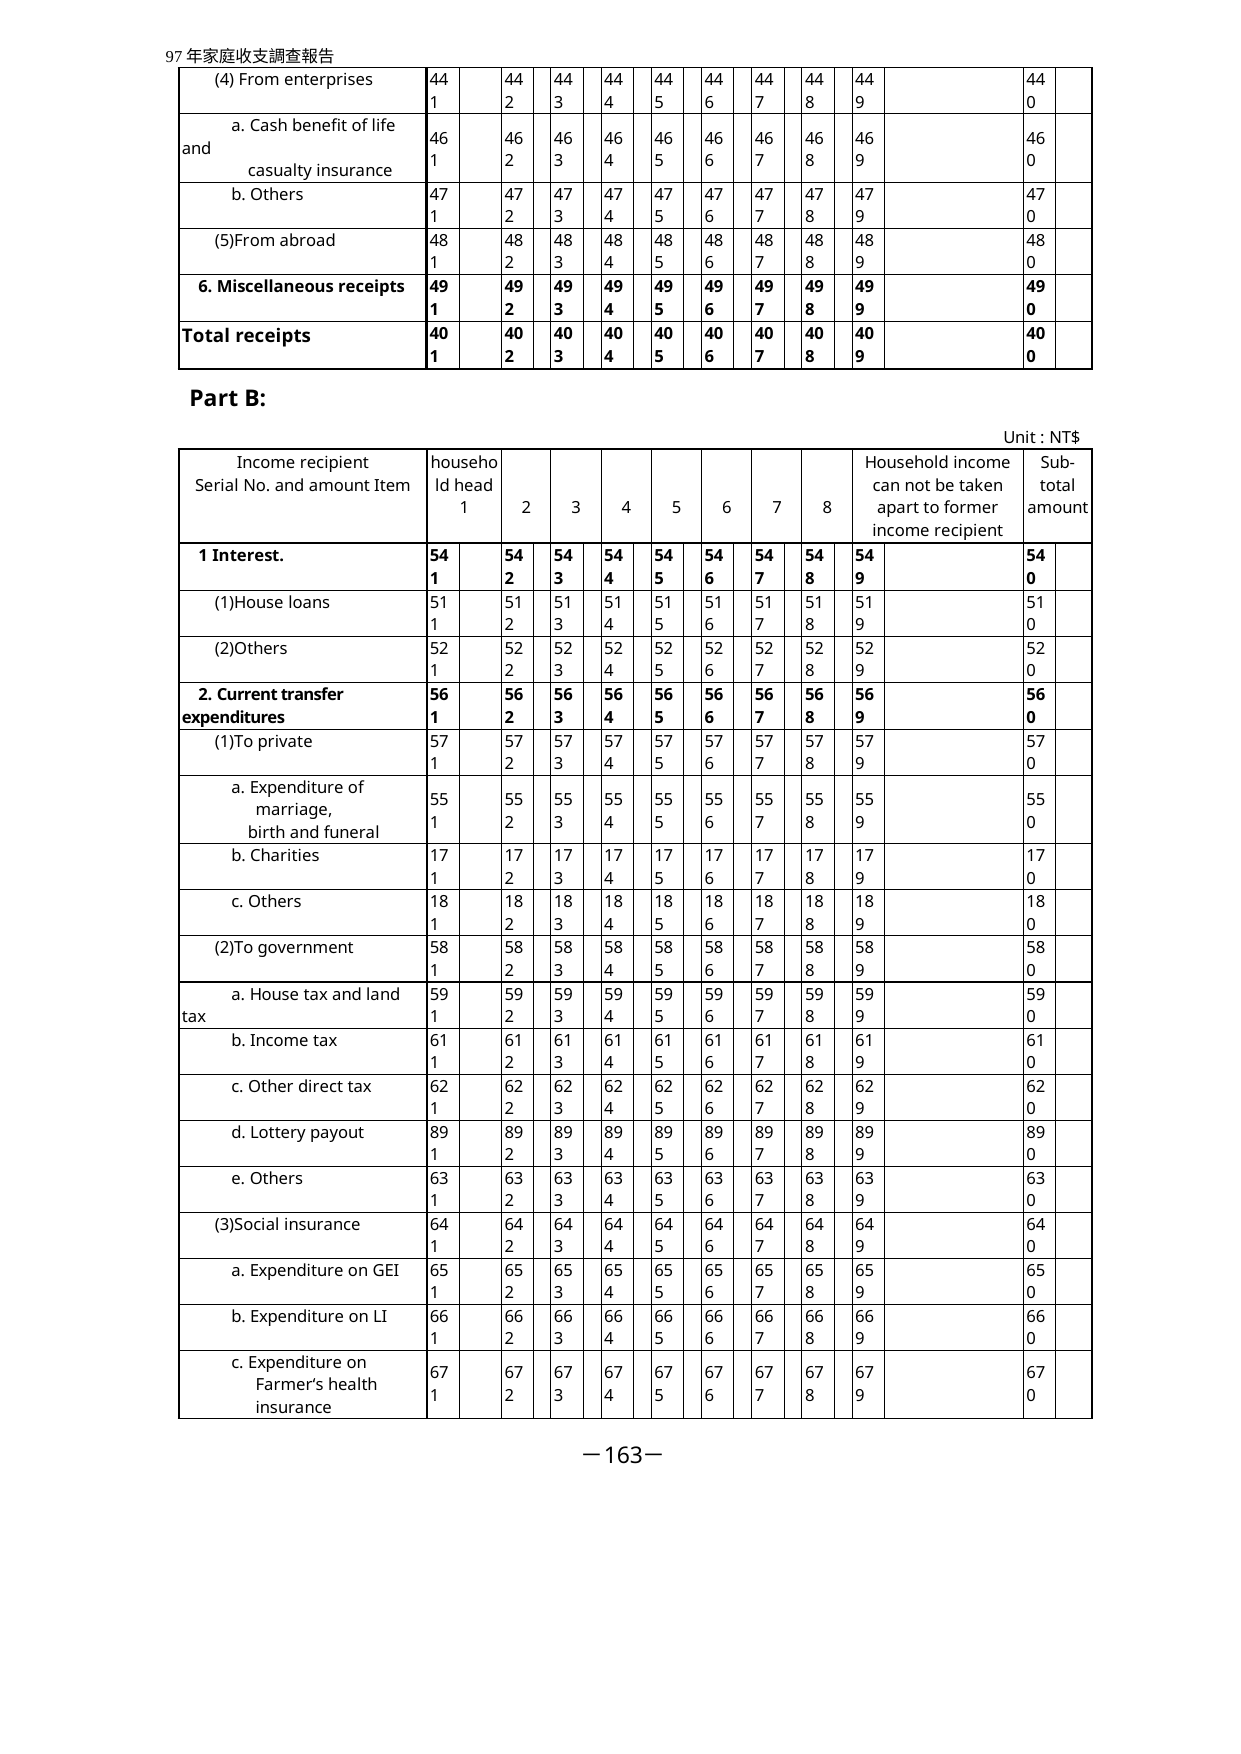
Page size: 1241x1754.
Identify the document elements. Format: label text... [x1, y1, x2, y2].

table_cell [734, 890, 751, 935]
table_cell [885, 322, 1023, 367]
table_cell 444 [602, 68, 633, 113]
table_cell [534, 544, 550, 590]
table_cell 593 [551, 983, 583, 1027]
table_cell [734, 183, 751, 228]
table_cell [684, 1351, 701, 1418]
table_cell 613 [551, 1029, 583, 1073]
table_cell [785, 983, 801, 1027]
table_cell [684, 1305, 701, 1350]
table_cell 526 [702, 637, 733, 682]
table_cell [785, 844, 801, 889]
table_cell 449 [853, 68, 884, 113]
table_cell 492 [502, 275, 533, 321]
table_cell [460, 683, 501, 729]
table_cell 652 [502, 1259, 533, 1304]
table_cell [1056, 1305, 1091, 1350]
table_header household head 1 [428, 450, 501, 542]
table_cell 585 [652, 936, 683, 981]
table_cell [835, 890, 852, 935]
table_cell [634, 1121, 651, 1166]
table_cell [835, 544, 852, 590]
table_cell [684, 983, 701, 1027]
table_cell 511 [428, 591, 459, 636]
table_cell 490 [1024, 275, 1055, 321]
table_cell 679 [853, 1351, 884, 1418]
table_cell 627 [752, 1075, 784, 1119]
table_cell [460, 68, 501, 113]
table_cell [584, 591, 601, 636]
table_cell [584, 1351, 601, 1418]
table_cell [785, 1075, 801, 1119]
table_cell [684, 229, 701, 274]
table_cell 170 [1024, 844, 1055, 889]
table_cell [584, 890, 601, 935]
table_cell [684, 1213, 701, 1258]
table_cell [785, 1259, 801, 1304]
table_cell 594 [602, 983, 633, 1027]
table_cell [885, 591, 1023, 636]
table_cell e. Others [180, 1167, 426, 1212]
table_header Household income can not be taken apart to former income recipient [853, 450, 1023, 542]
table_cell [885, 890, 1023, 935]
table_cell 898 [802, 1121, 834, 1166]
table_cell 186 [702, 890, 733, 935]
table_cell [584, 229, 601, 274]
table_cell [835, 68, 852, 113]
table_cell 643 [551, 1213, 583, 1258]
table_cell 564 [602, 683, 633, 729]
table_cell 559 [853, 776, 884, 843]
table_cell [835, 1121, 852, 1166]
table_cell 461 [428, 114, 459, 182]
table_cell a. Expenditure of marriage, birth and funeral [180, 776, 426, 843]
table_cell 401 [428, 322, 459, 367]
table_cell 636 [702, 1167, 733, 1212]
table_cell 489 [853, 229, 884, 274]
table_cell [835, 1305, 852, 1350]
table_cell [584, 637, 601, 682]
table_cell 582 [502, 936, 533, 981]
table_cell 178 [802, 844, 834, 889]
table_cell 403 [551, 322, 583, 367]
table_cell 647 [752, 1213, 784, 1258]
table_cell [785, 1121, 801, 1166]
table_cell 891 [428, 1121, 459, 1166]
table_cell 673 [551, 1351, 583, 1418]
table_cell [835, 776, 852, 843]
table_cell [885, 1121, 1023, 1166]
table_cell [634, 322, 651, 367]
table_cell [460, 1121, 501, 1166]
table_cell [584, 683, 601, 729]
table_cell 669 [853, 1305, 884, 1350]
table_cell [835, 1259, 852, 1304]
table_cell [734, 983, 751, 1027]
table_cell 541 [428, 544, 459, 590]
table_cell 441 [428, 68, 459, 113]
table_cell 443 [551, 68, 583, 113]
table_cell 512 [502, 591, 533, 636]
table_cell 567 [752, 683, 784, 729]
table_cell [460, 776, 501, 843]
table_cell [885, 637, 1023, 682]
table_cell 677 [752, 1351, 784, 1418]
table_cell 406 [702, 322, 733, 367]
table_cell [734, 683, 751, 729]
table_cell 547 [752, 544, 784, 590]
table_cell 632 [502, 1167, 533, 1212]
table_cell 555 [652, 776, 683, 843]
table_cell 518 [802, 591, 834, 636]
table_cell 596 [702, 983, 733, 1027]
table_cell [734, 114, 751, 182]
table_cell 672 [502, 1351, 533, 1418]
table_cell [734, 1121, 751, 1166]
table_cell 667 [752, 1305, 784, 1350]
table_cell 671 [428, 1351, 459, 1418]
table_cell (2)Others [180, 637, 426, 682]
table_cell [734, 1213, 751, 1258]
table_cell [885, 1075, 1023, 1119]
table_cell 589 [853, 936, 884, 981]
table_cell [885, 183, 1023, 228]
table_cell [584, 114, 601, 182]
table_cell 187 [752, 890, 784, 935]
table_cell [584, 1213, 601, 1258]
table_cell 634 [602, 1167, 633, 1212]
table_cell 631 [428, 1167, 459, 1212]
table_cell [835, 730, 852, 775]
table_cell 475 [652, 183, 683, 228]
table_cell 570 [1024, 730, 1055, 775]
table_cell 674 [602, 1351, 633, 1418]
table_cell 495 [652, 275, 683, 321]
table_cell [584, 936, 601, 981]
table_cell 185 [652, 890, 683, 935]
table_cell 561 [428, 683, 459, 729]
table_cell [534, 1305, 550, 1350]
table_cell [460, 983, 501, 1027]
table_cell [885, 114, 1023, 182]
table_cell 548 [802, 544, 834, 590]
table_cell [634, 1305, 651, 1350]
table_cell 575 [652, 730, 683, 775]
table_cell 523 [551, 637, 583, 682]
table_cell b. Expenditure on LI [180, 1305, 426, 1350]
table_cell [460, 1305, 501, 1350]
table_cell [634, 544, 651, 590]
table_header 2 [502, 450, 550, 542]
table_cell [534, 683, 550, 729]
table_cell [460, 730, 501, 775]
table_cell 177 [752, 844, 784, 889]
table_cell [460, 591, 501, 636]
table_cell [1056, 544, 1091, 590]
table_cell [785, 936, 801, 981]
table_cell [785, 591, 801, 636]
table_cell [885, 844, 1023, 889]
table_cell 480 [1024, 229, 1055, 274]
table_cell [1056, 1167, 1091, 1212]
table_cell 552 [502, 776, 533, 843]
table_cell [785, 114, 801, 182]
table_cell [460, 844, 501, 889]
table_cell [684, 114, 701, 182]
table_cell [785, 183, 801, 228]
table_cell [1056, 844, 1091, 889]
table_cell [684, 844, 701, 889]
table_cell 598 [802, 983, 834, 1027]
table_cell 516 [702, 591, 733, 636]
table_cell [634, 1213, 651, 1258]
table_cell 517 [752, 591, 784, 636]
table_cell [460, 275, 501, 321]
table_cell 521 [428, 637, 459, 682]
table_cell [584, 983, 601, 1027]
table_cell [460, 1259, 501, 1304]
table_cell [534, 1213, 550, 1258]
table_cell 542 [502, 544, 533, 590]
table_cell 588 [802, 936, 834, 981]
table_cell 474 [602, 183, 633, 228]
table_cell [1056, 1213, 1091, 1258]
table_cell 572 [502, 730, 533, 775]
table_cell 617 [752, 1029, 784, 1073]
table_cell [460, 637, 501, 682]
table_cell 176 [702, 844, 733, 889]
table_cell [785, 229, 801, 274]
table_cell 664 [602, 1305, 633, 1350]
table_cell 447 [752, 68, 784, 113]
table_cell [835, 275, 852, 321]
table_cell 639 [853, 1167, 884, 1212]
table_cell 481 [428, 229, 459, 274]
table_cell 462 [502, 114, 533, 182]
table_cell 179 [853, 844, 884, 889]
table_cell 520 [1024, 637, 1055, 682]
table_cell [1056, 1029, 1091, 1073]
table_cell [1056, 637, 1091, 682]
table_cell [785, 776, 801, 843]
table_cell [684, 1167, 701, 1212]
table_cell 640 [1024, 1213, 1055, 1258]
table_header Income recipient Serial No. and amount Item [180, 450, 426, 542]
table_cell 579 [853, 730, 884, 775]
table_cell [734, 1351, 751, 1418]
table_cell [1056, 1259, 1091, 1304]
table_cell [534, 183, 550, 228]
table_cell 468 [802, 114, 834, 182]
table_cell [684, 936, 701, 981]
table_cell b. Others [180, 183, 425, 228]
table_cell [460, 544, 501, 590]
table_cell 180 [1024, 890, 1055, 935]
table_cell [684, 275, 701, 321]
table_cell 486 [702, 229, 733, 274]
table_cell [584, 183, 601, 228]
table_cell (4) From enterprises [180, 68, 425, 113]
table_cell 553 [551, 776, 583, 843]
table_cell 465 [652, 114, 683, 182]
table_cell 488 [802, 229, 834, 274]
table_cell 574 [602, 730, 633, 775]
table_cell 496 [702, 275, 733, 321]
table_cell [684, 1121, 701, 1166]
table_cell 527 [752, 637, 784, 682]
table_cell [734, 637, 751, 682]
table_cell 629 [853, 1075, 884, 1119]
table_cell [534, 1351, 550, 1418]
table_cell 599 [853, 983, 884, 1027]
table_cell [584, 1305, 601, 1350]
table_cell [734, 936, 751, 981]
table_cell 498 [802, 275, 834, 321]
table_cell [835, 1351, 852, 1418]
table_cell 562 [502, 683, 533, 729]
table_cell 464 [602, 114, 633, 182]
table_cell [885, 1351, 1023, 1418]
table_cell 524 [602, 637, 633, 682]
table_cell 402 [502, 322, 533, 367]
table_cell 619 [853, 1029, 884, 1073]
table_cell c. Other direct tax [180, 1075, 426, 1119]
table_cell 614 [602, 1029, 633, 1073]
table_cell 894 [602, 1121, 633, 1166]
table_cell [584, 776, 601, 843]
table_cell [785, 637, 801, 682]
table_cell 181 [428, 890, 459, 935]
table_cell [734, 275, 751, 321]
table_cell c. Others [180, 890, 426, 935]
table_cell [785, 1305, 801, 1350]
table_cell 645 [652, 1213, 683, 1258]
table_cell [1056, 1121, 1091, 1166]
table_header 3 [551, 450, 601, 542]
table_cell 175 [652, 844, 683, 889]
table_cell 551 [428, 776, 459, 843]
table_cell [1056, 114, 1091, 182]
table_cell b. Charities [180, 844, 426, 889]
table_cell [584, 322, 601, 367]
table_cell 660 [1024, 1305, 1055, 1350]
table_cell [684, 68, 701, 113]
table_cell [534, 229, 550, 274]
table_cell [584, 1167, 601, 1212]
table_cell 665 [652, 1305, 683, 1350]
table_cell 649 [853, 1213, 884, 1258]
table_cell 554 [602, 776, 633, 843]
table_cell 654 [602, 1259, 633, 1304]
table_cell [835, 183, 852, 228]
table_cell [584, 844, 601, 889]
table_cell [1056, 229, 1091, 274]
table_cell [634, 229, 651, 274]
table_cell 482 [502, 229, 533, 274]
table_cell 576 [702, 730, 733, 775]
table_cell [734, 730, 751, 775]
table_cell 577 [752, 730, 784, 775]
table_cell 635 [652, 1167, 683, 1212]
table_cell 477 [752, 183, 784, 228]
table_cell 466 [702, 114, 733, 182]
table_cell 897 [752, 1121, 784, 1166]
table_cell [534, 1259, 550, 1304]
table_cell 678 [802, 1351, 834, 1418]
table_cell 484 [602, 229, 633, 274]
table_cell 581 [428, 936, 459, 981]
table_cell [584, 1075, 601, 1119]
table_cell 529 [853, 637, 884, 682]
table_cell [1056, 183, 1091, 228]
table_cell 445 [652, 68, 683, 113]
table_cell 183 [551, 890, 583, 935]
table_cell [584, 1259, 601, 1304]
table_cell [785, 1213, 801, 1258]
table_cell [734, 229, 751, 274]
table_cell (1)To private [180, 730, 426, 775]
table_cell [885, 1029, 1023, 1073]
table_cell 546 [702, 544, 733, 590]
table_cell [684, 683, 701, 729]
table_cell [534, 983, 550, 1027]
table_cell [684, 1029, 701, 1073]
table_header 8 [802, 450, 852, 542]
table_cell 625 [652, 1075, 683, 1119]
table_cell [734, 544, 751, 590]
table_cell 182 [502, 890, 533, 935]
table_cell 633 [551, 1167, 583, 1212]
table_cell 408 [802, 322, 834, 367]
table_cell 661 [428, 1305, 459, 1350]
table_cell [634, 776, 651, 843]
table_cell 626 [702, 1075, 733, 1119]
table_cell [534, 68, 550, 113]
table_cell 591 [428, 983, 459, 1027]
table_cell [584, 1121, 601, 1166]
table_cell [534, 275, 550, 321]
table_cell [684, 544, 701, 590]
table_cell 644 [602, 1213, 633, 1258]
table_cell 568 [802, 683, 834, 729]
table_cell [460, 1075, 501, 1119]
table_cell [684, 890, 701, 935]
table_cell 586 [702, 936, 733, 981]
table_cell 646 [702, 1213, 733, 1258]
table_cell [785, 890, 801, 935]
table_header 6 [702, 450, 751, 542]
table_cell 595 [652, 983, 683, 1027]
table_cell [634, 1075, 651, 1119]
table_cell 479 [853, 183, 884, 228]
table_cell 448 [802, 68, 834, 113]
table_cell [634, 936, 651, 981]
table_cell [634, 983, 651, 1027]
table_cell 515 [652, 591, 683, 636]
table_cell [684, 730, 701, 775]
table_cell [534, 322, 550, 367]
table_cell [1056, 1351, 1091, 1418]
table_cell 638 [802, 1167, 834, 1212]
table_cell 519 [853, 591, 884, 636]
text Unit : NT$ [189, 426, 1081, 448]
table_cell [785, 1167, 801, 1212]
table_cell 584 [602, 936, 633, 981]
table_cell [634, 1167, 651, 1212]
table_cell 499 [853, 275, 884, 321]
table_cell 470 [1024, 183, 1055, 228]
text Part B: [189, 382, 1081, 413]
table_cell (5)From abroad [180, 229, 425, 274]
table_cell [785, 544, 801, 590]
table_cell 666 [702, 1305, 733, 1350]
table_cell [835, 936, 852, 981]
table_cell [734, 1075, 751, 1119]
table_cell [534, 1029, 550, 1073]
table_cell [835, 322, 852, 367]
table_cell c. Expenditure on Farmer‘s health insurance [180, 1351, 426, 1418]
table_cell 648 [802, 1213, 834, 1258]
table_cell 618 [802, 1029, 834, 1073]
table_cell 494 [602, 275, 633, 321]
table_cell [460, 114, 501, 182]
table_cell [534, 730, 550, 775]
table_cell [885, 1305, 1023, 1350]
table_cell [684, 183, 701, 228]
table_cell [835, 1075, 852, 1119]
table_cell 616 [702, 1029, 733, 1073]
table_cell 463 [551, 114, 583, 182]
table_cell 580 [1024, 936, 1055, 981]
table_cell (3)Social insurance [180, 1213, 426, 1258]
table_cell [785, 1351, 801, 1418]
table_cell [584, 730, 601, 775]
table_cell [460, 1213, 501, 1258]
table_cell [534, 1121, 550, 1166]
table_cell 483 [551, 229, 583, 274]
table_cell 184 [602, 890, 633, 935]
table_cell 623 [551, 1075, 583, 1119]
table_cell 592 [502, 983, 533, 1027]
table_cell 6. Miscellaneous receipts [180, 275, 425, 321]
table_cell [734, 68, 751, 113]
table_cell 571 [428, 730, 459, 775]
table_cell [460, 322, 501, 367]
table_cell [584, 275, 601, 321]
table_cell 1 Interest. [180, 544, 426, 590]
table_cell 400 [1024, 322, 1055, 367]
table_cell [1056, 890, 1091, 935]
table_cell 405 [652, 322, 683, 367]
table_cell [460, 1351, 501, 1418]
table_cell [684, 591, 701, 636]
table_cell 656 [702, 1259, 733, 1304]
table_cell 471 [428, 183, 459, 228]
table_cell [785, 68, 801, 113]
table_cell [584, 1029, 601, 1073]
table_cell [734, 1029, 751, 1073]
table_cell [460, 1167, 501, 1212]
table_cell [835, 683, 852, 729]
table_cell 545 [652, 544, 683, 590]
table_cell [835, 1167, 852, 1212]
table_cell 590 [1024, 983, 1055, 1027]
table_cell [835, 637, 852, 682]
table_cell 510 [1024, 591, 1055, 636]
table_cell 469 [853, 114, 884, 182]
table_cell [885, 776, 1023, 843]
table_cell [1056, 1075, 1091, 1119]
table_cell 493 [551, 275, 583, 321]
table_cell 670 [1024, 1351, 1055, 1418]
table_cell [734, 591, 751, 636]
table_cell 896 [702, 1121, 733, 1166]
table_cell [584, 68, 601, 113]
table_cell 497 [752, 275, 784, 321]
table_cell 556 [702, 776, 733, 843]
table_cell [734, 1259, 751, 1304]
table_cell 650 [1024, 1259, 1055, 1304]
table_cell [1056, 983, 1091, 1027]
table_cell [734, 1167, 751, 1212]
table_cell 566 [702, 683, 733, 729]
table_cell [785, 683, 801, 729]
table_cell (2)To government [180, 936, 426, 981]
table_cell [835, 1029, 852, 1073]
table_cell 478 [802, 183, 834, 228]
table_cell [684, 1259, 701, 1304]
table_cell [1056, 591, 1091, 636]
table_cell 540 [1024, 544, 1055, 590]
table_cell [534, 890, 550, 935]
table_cell 610 [1024, 1029, 1055, 1073]
table_cell [634, 1029, 651, 1073]
table_cell [684, 322, 701, 367]
table_cell [885, 983, 1023, 1027]
table_cell [460, 890, 501, 935]
table_cell 655 [652, 1259, 683, 1304]
table_header Sub- total amount [1024, 450, 1091, 542]
table_cell [1056, 683, 1091, 729]
table_cell [634, 683, 651, 729]
table_header 7 [752, 450, 801, 542]
table_cell [734, 844, 751, 889]
table_cell [460, 229, 501, 274]
table_cell [534, 936, 550, 981]
table_cell 895 [652, 1121, 683, 1166]
table_cell 578 [802, 730, 834, 775]
table_cell [885, 1167, 1023, 1212]
table_cell [634, 890, 651, 935]
table_cell [885, 1259, 1023, 1304]
table_cell 621 [428, 1075, 459, 1119]
table_cell [885, 730, 1023, 775]
table_cell [634, 730, 651, 775]
table_cell 663 [551, 1305, 583, 1350]
table_cell a. House tax and land tax [180, 983, 426, 1027]
table_cell 485 [652, 229, 683, 274]
table_cell 550 [1024, 776, 1055, 843]
table_cell [785, 730, 801, 775]
table_cell [835, 983, 852, 1027]
table_cell (1)House loans [180, 591, 426, 636]
table_cell 630 [1024, 1167, 1055, 1212]
table_cell 565 [652, 683, 683, 729]
table_cell 476 [702, 183, 733, 228]
table_cell [534, 114, 550, 182]
table_cell 620 [1024, 1075, 1055, 1119]
table_cell [634, 114, 651, 182]
table_cell 188 [802, 890, 834, 935]
table_cell [460, 1029, 501, 1073]
table_cell [534, 844, 550, 889]
table_cell [584, 544, 601, 590]
table_cell 597 [752, 983, 784, 1027]
table_cell [885, 1213, 1023, 1258]
table_cell [885, 683, 1023, 729]
table_cell [1056, 730, 1091, 775]
table_cell [885, 544, 1023, 590]
table_cell 460 [1024, 114, 1055, 182]
table_header 5 [652, 450, 701, 542]
table_cell 514 [602, 591, 633, 636]
table_cell [785, 1029, 801, 1073]
table_cell [1056, 936, 1091, 981]
table_cell 653 [551, 1259, 583, 1304]
table_cell 573 [551, 730, 583, 775]
table_cell 611 [428, 1029, 459, 1073]
table_cell 407 [752, 322, 784, 367]
table_cell 624 [602, 1075, 633, 1119]
table_cell 513 [551, 591, 583, 636]
table_cell Total receipts [180, 322, 425, 367]
table_cell [734, 1305, 751, 1350]
table_cell [534, 591, 550, 636]
table_cell 549 [853, 544, 884, 590]
table_cell 174 [602, 844, 633, 889]
table_cell [1056, 322, 1091, 367]
table_header 4 [602, 450, 651, 542]
table_cell 446 [702, 68, 733, 113]
table_cell [1056, 68, 1091, 113]
table_cell [885, 229, 1023, 274]
table_cell 622 [502, 1075, 533, 1119]
table_cell [885, 936, 1023, 981]
table_cell 587 [752, 936, 784, 981]
table_cell 404 [602, 322, 633, 367]
table_cell b. Income tax [180, 1029, 426, 1073]
table_cell [634, 1351, 651, 1418]
table_cell [634, 637, 651, 682]
table_cell [835, 114, 852, 182]
table_cell 544 [602, 544, 633, 590]
table_cell [684, 1075, 701, 1119]
table_cell [634, 183, 651, 228]
table_cell 522 [502, 637, 533, 682]
table_cell [734, 322, 751, 367]
table_cell [634, 275, 651, 321]
table_cell [734, 776, 751, 843]
table_cell [835, 591, 852, 636]
table_cell [534, 1075, 550, 1119]
table_cell [634, 844, 651, 889]
table_cell 583 [551, 936, 583, 981]
table_cell 899 [853, 1121, 884, 1166]
table_cell a. Expenditure on GEI [180, 1259, 426, 1304]
table_cell 612 [502, 1029, 533, 1073]
table_cell 892 [502, 1121, 533, 1166]
table_cell [534, 637, 550, 682]
table_cell [684, 776, 701, 843]
table_cell 467 [752, 114, 784, 182]
table_cell 642 [502, 1213, 533, 1258]
table_cell 189 [853, 890, 884, 935]
table_cell 409 [853, 322, 884, 367]
table_cell 440 [1024, 68, 1055, 113]
table_cell 615 [652, 1029, 683, 1073]
table_cell 491 [428, 275, 459, 321]
table_cell [1056, 275, 1091, 321]
table_cell 558 [802, 776, 834, 843]
table_cell a. Cash benefit of life and casualty insurance [180, 114, 425, 182]
table_cell [835, 1213, 852, 1258]
table_cell 675 [652, 1351, 683, 1418]
table_cell [835, 844, 852, 889]
table_cell [634, 68, 651, 113]
table_cell 651 [428, 1259, 459, 1304]
table_cell 560 [1024, 683, 1055, 729]
table_cell 172 [502, 844, 533, 889]
table_cell 659 [853, 1259, 884, 1304]
table_cell [634, 591, 651, 636]
table_cell [785, 275, 801, 321]
table_cell 563 [551, 683, 583, 729]
table_cell 173 [551, 844, 583, 889]
table_cell [684, 637, 701, 682]
table_cell 657 [752, 1259, 784, 1304]
table_cell 472 [502, 183, 533, 228]
table_cell 628 [802, 1075, 834, 1119]
table_cell [534, 776, 550, 843]
table_cell 668 [802, 1305, 834, 1350]
table_cell [460, 183, 501, 228]
table_cell 569 [853, 683, 884, 729]
table_cell [1056, 776, 1091, 843]
table_cell 893 [551, 1121, 583, 1166]
table_cell [460, 936, 501, 981]
table_cell d. Lottery payout [180, 1121, 426, 1166]
table_cell 473 [551, 183, 583, 228]
table_cell [785, 322, 801, 367]
table_cell 662 [502, 1305, 533, 1350]
table_cell 890 [1024, 1121, 1055, 1166]
table_cell 528 [802, 637, 834, 682]
table_cell [885, 68, 1023, 113]
table_cell 641 [428, 1213, 459, 1258]
table_cell [634, 1259, 651, 1304]
table_cell [534, 1167, 550, 1212]
table_cell 2. Current transfer expenditures [180, 683, 426, 729]
table_cell 637 [752, 1167, 784, 1212]
table_cell 525 [652, 637, 683, 682]
table_cell 658 [802, 1259, 834, 1304]
table_cell 557 [752, 776, 784, 843]
table_cell 487 [752, 229, 784, 274]
table_cell 442 [502, 68, 533, 113]
table_cell 543 [551, 544, 583, 590]
table_cell [835, 229, 852, 274]
table_cell 171 [428, 844, 459, 889]
table_cell [885, 275, 1023, 321]
table_cell 676 [702, 1351, 733, 1418]
